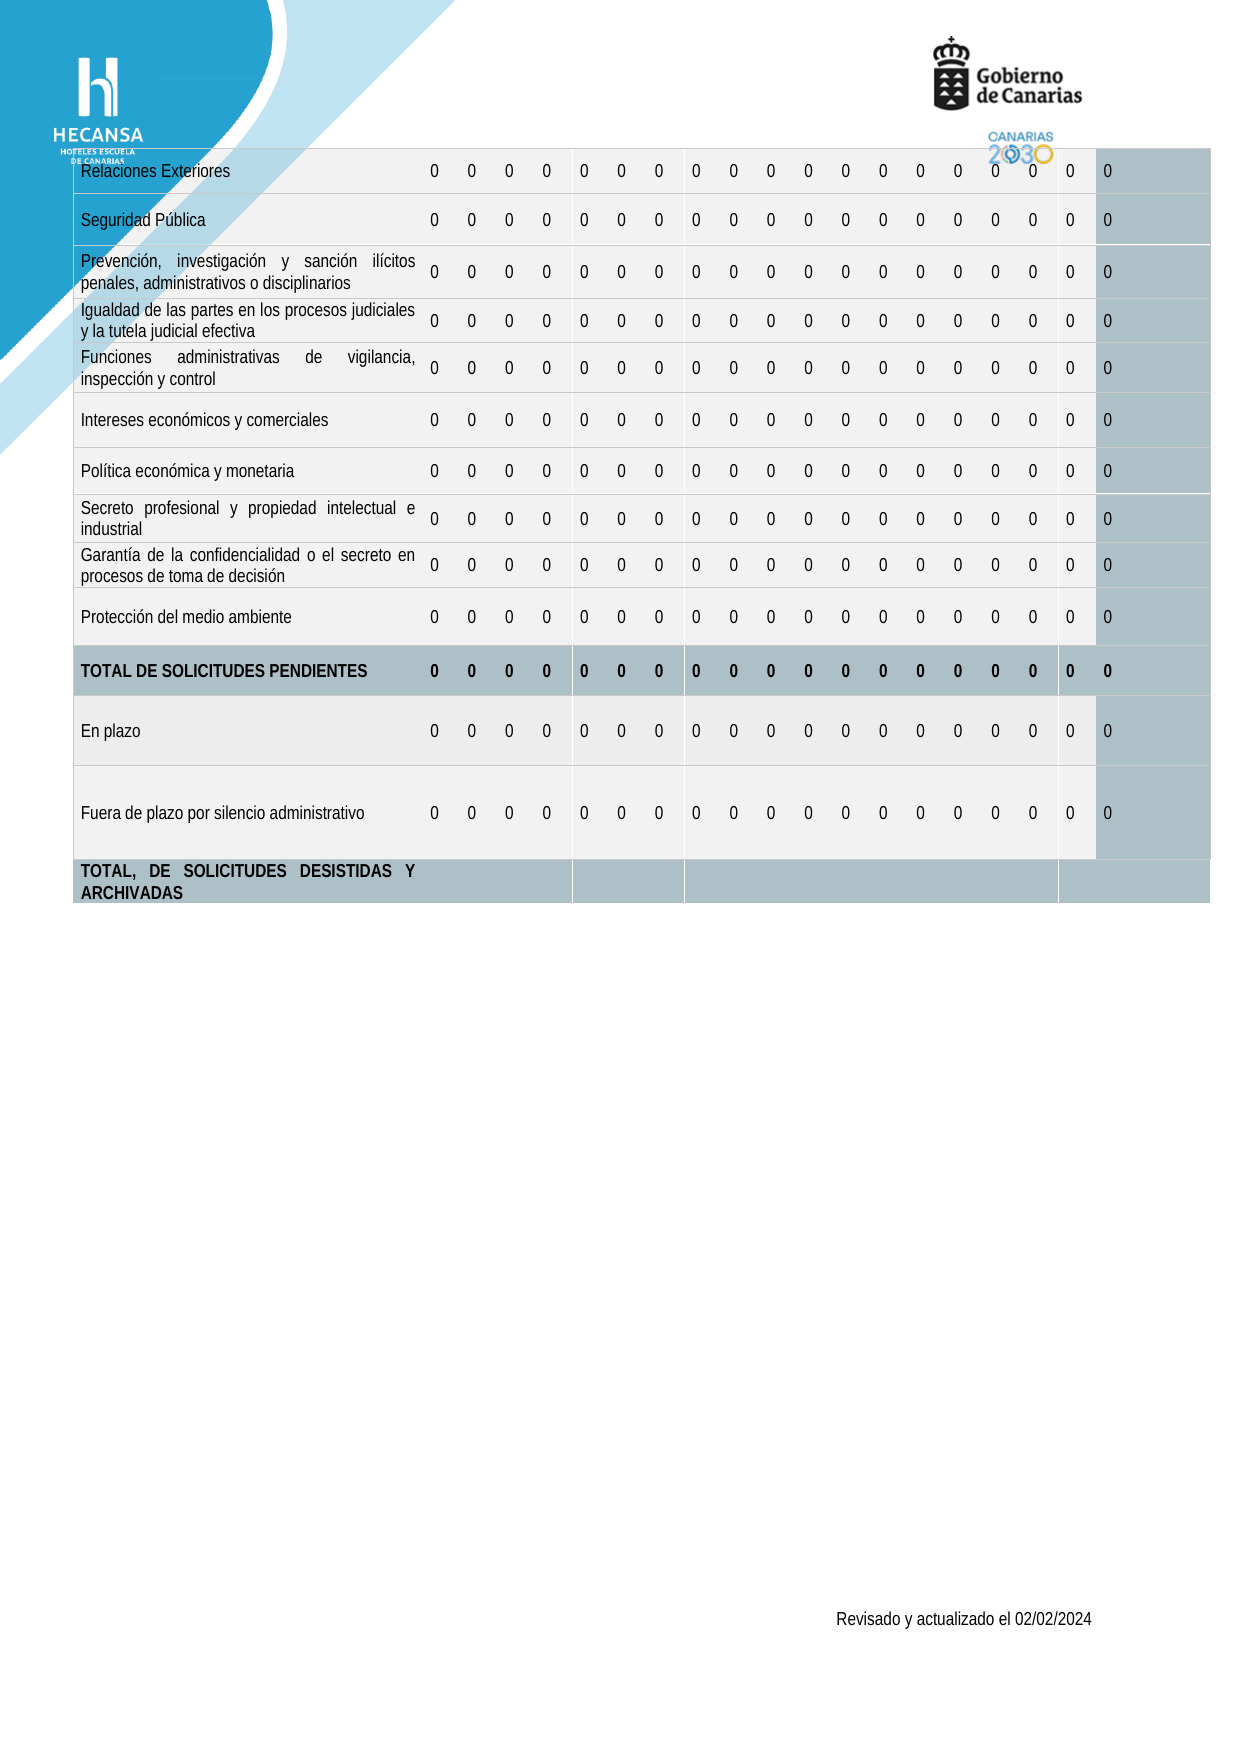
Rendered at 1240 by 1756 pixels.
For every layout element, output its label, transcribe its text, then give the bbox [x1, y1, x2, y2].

table_cell 0 [573, 588, 610, 645]
table_cell 0 [423, 588, 460, 645]
table_cell 0 [797, 393, 834, 447]
table_cell 0 [573, 448, 610, 493]
table_cell 0 [984, 766, 1021, 859]
table_cell [797, 860, 834, 903]
table_cell Prevención, investigación y sanción ilícitos penales, administrativos o disciplinarios [158, 246, 423, 298]
table_cell 0 [984, 543, 1021, 587]
table_cell 0 [946, 766, 984, 859]
table_cell 0 [797, 696, 834, 765]
table_cell Política económica y monetaria [74, 448, 423, 493]
table_cell [984, 860, 1021, 903]
table_cell 0 [872, 696, 909, 765]
table_cell Seguridad Pública [118, 194, 189, 244]
table_cell 0 [423, 194, 460, 244]
table_cell 0 [498, 194, 535, 244]
table_cell 0 [647, 343, 684, 392]
table_cell 0 [759, 194, 797, 244]
table_cell [535, 860, 572, 903]
table_cell [460, 860, 498, 903]
table_cell 0 [610, 194, 647, 244]
table_cell 0 [610, 646, 647, 695]
table_cell [872, 860, 909, 903]
table_cell 0 [1059, 543, 1096, 587]
table_cell 0 [460, 646, 498, 695]
table_cell Funciones administrativas de vigilancia, inspección y control [74, 343, 423, 392]
table_cell Seguridad Pública [212, 194, 423, 244]
table_cell 0 [498, 448, 535, 493]
table_cell 0 [647, 646, 684, 695]
table_cell [685, 860, 722, 903]
table_cell Intereses económicos y comerciales [74, 393, 423, 447]
table_cell 0 [984, 149, 1021, 193]
table_cell 0 [610, 766, 647, 859]
table_cell 0 [460, 766, 498, 859]
table_cell 0 [460, 299, 498, 342]
table_cell 0 [797, 766, 834, 859]
table_cell Igualdad de las partes en los procesos judiciales y la tutela judicial efectiva [114, 299, 423, 342]
table_cell 0 [685, 194, 722, 244]
table_cell 0 [909, 299, 946, 342]
table_cell 0 [1021, 448, 1058, 493]
table_cell 0 [946, 299, 984, 342]
table_cell 0 [872, 149, 909, 193]
table_cell 0 [722, 696, 759, 765]
table_cell 0 [834, 495, 872, 542]
table_cell Fuera de plazo por silencio administrativo [74, 766, 423, 859]
table_cell 0 [946, 194, 984, 244]
table_cell 0 [984, 393, 1021, 447]
table_cell 0 [535, 495, 572, 542]
table_cell 0 [759, 149, 797, 193]
table_cell 0 [946, 696, 984, 765]
table_cell 0 [685, 246, 722, 298]
table_cell 0 [535, 646, 572, 695]
table_cell 0 [460, 246, 498, 298]
table_cell 0 [722, 646, 759, 695]
table_cell 0 [573, 246, 610, 298]
table_cell 0 [909, 495, 946, 542]
table_cell 0 [498, 543, 535, 587]
table_cell [423, 860, 460, 903]
table_cell 0 [984, 299, 1021, 342]
table_cell 0 [1096, 393, 1210, 447]
table_cell [1096, 860, 1210, 903]
table_cell 0 [984, 343, 1021, 392]
table_cell 0 [610, 343, 647, 392]
table_cell 0 [535, 766, 572, 859]
table_cell 0 [535, 246, 572, 298]
table_cell 0 [797, 343, 834, 392]
table_cell [834, 860, 872, 903]
table_cell 0 [909, 766, 946, 859]
table_cell 0 [498, 696, 535, 765]
table_cell 0 [984, 448, 1021, 493]
table_cell 0 [573, 149, 610, 193]
table_cell [498, 860, 535, 903]
table_cell 0 [872, 766, 909, 859]
table_cell 0 [797, 149, 834, 193]
table_cell 0 [834, 766, 872, 859]
table_cell 0 [1059, 393, 1096, 447]
table_cell 0 [610, 588, 647, 645]
table_cell 0 [423, 646, 460, 695]
table_cell 0 [909, 696, 946, 765]
table_cell 0 [722, 393, 759, 447]
table_cell 0 [984, 495, 1021, 542]
table_cell 0 [834, 646, 872, 695]
table_cell 0 [685, 149, 722, 193]
table_cell 0 [685, 696, 722, 765]
table_cell 0 [647, 696, 684, 765]
table_cell Prevención, investigación y sanción ilícitos penales, administrativos o disciplinarios [74, 246, 138, 298]
table_cell 0 [1059, 246, 1096, 298]
table_cell 0 [610, 149, 647, 193]
table_cell 0 [1059, 448, 1096, 493]
table_cell [946, 860, 984, 903]
table_cell 0 [722, 766, 759, 859]
table_cell 0 [834, 194, 872, 244]
table_cell 0 [759, 393, 797, 447]
table_cell 0 [872, 495, 909, 542]
table_cell 0 [1021, 766, 1058, 859]
table_cell 0 [535, 588, 572, 645]
table_cell 0 [1021, 343, 1058, 392]
table_cell 0 [610, 696, 647, 765]
table_cell 0 [498, 246, 535, 298]
table_cell 0 [909, 646, 946, 695]
table_cell 0 [1021, 299, 1058, 342]
table_cell 0 [460, 194, 498, 244]
table_cell 0 [797, 543, 834, 587]
table_cell 0 [573, 543, 610, 587]
table_cell 0 [498, 588, 535, 645]
table_cell 0 [1021, 393, 1058, 447]
table_cell 0 [647, 495, 684, 542]
table_cell 0 [946, 448, 984, 493]
table_cell 0 [1021, 194, 1058, 244]
table_cell 0 [872, 393, 909, 447]
table_cell 0 [647, 448, 684, 493]
table_cell 0 [423, 246, 460, 298]
table_cell 0 [722, 194, 759, 244]
table_cell 0 [423, 696, 460, 765]
table_cell 0 [984, 194, 1021, 244]
table_cell 0 [1059, 766, 1096, 859]
table_cell 0 [535, 299, 572, 342]
table_cell 0 [946, 246, 984, 298]
table_cell [909, 860, 946, 903]
table_cell 0 [460, 448, 498, 493]
table_cell 0 [573, 495, 610, 542]
table_cell 0 [685, 766, 722, 859]
table_cell 0 [647, 588, 684, 645]
table_cell 0 [573, 646, 610, 695]
table_cell 0 [722, 149, 759, 193]
table_cell TOTAL DE SOLICITUDES PENDIENTES [74, 646, 423, 695]
table_cell 0 [685, 299, 722, 342]
table_cell 0 [872, 246, 909, 298]
table_cell 0 [984, 246, 1021, 298]
table_cell 0 [759, 646, 797, 695]
table_cell 0 [946, 646, 984, 695]
table_cell Protección del medio ambiente [74, 588, 423, 645]
table_cell 0 [498, 495, 535, 542]
table_cell 0 [946, 393, 984, 447]
table_cell 0 [909, 393, 946, 447]
table_cell 0 [1096, 646, 1210, 695]
table_cell 0 [946, 149, 984, 193]
table_cell 0 [834, 448, 872, 493]
table_cell TOTAL, DE SOLICITUDES DESISTIDAS Y ARCHIVADAS [73, 860, 423, 903]
table_cell 0 [1096, 246, 1210, 298]
table_cell 0 [1021, 588, 1058, 645]
table_cell 0 [423, 393, 460, 447]
table_cell 0 [685, 543, 722, 587]
table_cell 0 [1059, 149, 1096, 193]
table_cell 0 [759, 448, 797, 493]
table_cell 0 [1021, 149, 1058, 193]
table_cell 0 [1059, 194, 1096, 244]
table_cell 0 [722, 246, 759, 298]
table_cell 0 [610, 448, 647, 493]
table_cell 0 [1021, 246, 1058, 298]
table_cell 0 [1096, 495, 1210, 542]
table_cell 0 [535, 696, 572, 765]
table_cell 0 [797, 448, 834, 493]
table_cell 0 [573, 393, 610, 447]
table_cell 0 [460, 696, 498, 765]
table_cell 0 [909, 448, 946, 493]
table_cell [759, 860, 797, 903]
table_cell 0 [498, 393, 535, 447]
table_cell 0 [759, 343, 797, 392]
table_cell 0 [984, 646, 1021, 695]
table_cell 0 [685, 448, 722, 493]
table_cell 0 [1096, 194, 1210, 244]
table_cell 0 [423, 299, 460, 342]
table_cell 0 [946, 495, 984, 542]
table_cell 0 [423, 448, 460, 493]
table_cell 0 [685, 495, 722, 542]
table_cell 0 [722, 343, 759, 392]
table_cell 0 [909, 343, 946, 392]
table_cell 0 [1021, 646, 1058, 695]
table_cell 0 [610, 495, 647, 542]
table_cell 0 [984, 588, 1021, 645]
table_cell 0 [1096, 343, 1210, 392]
table_cell 0 [1096, 543, 1210, 587]
table_cell 0 [722, 495, 759, 542]
table_cell 0 [909, 194, 946, 244]
table_cell [573, 860, 610, 903]
table_cell 0 [460, 343, 498, 392]
table_cell 0 [1096, 766, 1210, 859]
table_cell 0 [759, 543, 797, 587]
table_cell 0 [610, 299, 647, 342]
table_cell 0 [722, 299, 759, 342]
table_cell 0 [872, 543, 909, 587]
table_cell 0 [946, 343, 984, 392]
table_cell Secreto profesional y propiedad intelectual e industrial [74, 495, 423, 542]
table_cell 0 [535, 343, 572, 392]
table_cell 0 [573, 696, 610, 765]
table_cell Relaciones Exteriores [169, 149, 233, 193]
table_cell 0 [834, 588, 872, 645]
table_cell 0 [460, 149, 498, 193]
table_cell 0 [498, 646, 535, 695]
table_cell [610, 860, 647, 903]
table_cell 0 [834, 299, 872, 342]
table_cell 0 [759, 299, 797, 342]
table_cell 0 [984, 696, 1021, 765]
table_cell 0 [722, 448, 759, 493]
table_cell 0 [460, 393, 498, 447]
table_cell 0 [423, 766, 460, 859]
table_cell 0 [423, 543, 460, 587]
table_cell 0 [834, 343, 872, 392]
table_cell 0 [573, 343, 610, 392]
table_cell 0 [797, 588, 834, 645]
table_cell 0 [759, 696, 797, 765]
table_cell 0 [685, 343, 722, 392]
table_cell 0 [1096, 299, 1210, 342]
table_cell 0 [647, 766, 684, 859]
table_cell 0 [797, 495, 834, 542]
table_cell [1021, 860, 1058, 903]
table_cell Garantía de la confidencialidad o el secreto en procesos de toma de decisión [74, 543, 423, 587]
table_cell 0 [685, 588, 722, 645]
table_cell 0 [1021, 495, 1058, 542]
table_cell 0 [685, 393, 722, 447]
table_cell 0 [647, 246, 684, 298]
table_cell 0 [797, 246, 834, 298]
table_cell 0 [872, 448, 909, 493]
table_cell Relaciones Exteriores [263, 149, 423, 193]
table_cell 0 [535, 393, 572, 447]
table_cell 0 [722, 543, 759, 587]
table_cell 0 [647, 299, 684, 342]
table_cell [647, 860, 684, 903]
table_cell 0 [1096, 696, 1210, 765]
table_cell 0 [1021, 543, 1058, 587]
table_cell 0 [1096, 448, 1210, 493]
table_cell 0 [872, 299, 909, 342]
table_cell 0 [797, 646, 834, 695]
table_cell 0 [610, 246, 647, 298]
table_cell 0 [1096, 149, 1210, 193]
table_cell 0 [1059, 696, 1096, 765]
table_cell 0 [610, 543, 647, 587]
table_cell 0 [647, 194, 684, 244]
table_cell En plazo [74, 696, 423, 765]
table_cell 0 [423, 149, 460, 193]
table_cell 0 [423, 343, 460, 392]
table_cell 0 [685, 646, 722, 695]
table_cell 0 [1059, 343, 1096, 392]
table_cell 0 [797, 299, 834, 342]
table_cell 0 [759, 495, 797, 542]
table_cell 0 [1096, 588, 1210, 645]
table_cell 0 [610, 393, 647, 447]
table_cell 0 [759, 246, 797, 298]
table_cell 0 [834, 543, 872, 587]
table_cell 0 [797, 194, 834, 244]
table_cell 0 [535, 448, 572, 493]
table_cell 0 [1059, 646, 1096, 695]
table_cell 0 [909, 543, 946, 587]
table_cell 0 [498, 766, 535, 859]
table_cell 0 [834, 149, 872, 193]
table_cell 0 [647, 543, 684, 587]
table_cell 0 [909, 246, 946, 298]
table_cell 0 [946, 543, 984, 587]
table_cell 0 [573, 194, 610, 244]
table_cell 0 [498, 343, 535, 392]
table_cell 0 [834, 696, 872, 765]
table_cell 0 [535, 149, 572, 193]
table_cell 0 [535, 543, 572, 587]
table_cell 0 [460, 495, 498, 542]
table_cell 0 [872, 194, 909, 244]
table_cell 0 [872, 588, 909, 645]
table_cell 0 [759, 766, 797, 859]
table_cell 0 [759, 588, 797, 645]
table_cell 0 [460, 588, 498, 645]
table_cell 0 [1021, 696, 1058, 765]
table_cell 0 [872, 646, 909, 695]
table_cell 0 [573, 766, 610, 859]
table_cell 0 [498, 299, 535, 342]
table_cell 0 [1059, 495, 1096, 542]
table_cell 0 [498, 149, 535, 193]
table_cell 0 [423, 495, 460, 542]
table_cell [722, 860, 759, 903]
table_cell 0 [909, 149, 946, 193]
table_cell 0 [834, 246, 872, 298]
table_cell 0 [872, 343, 909, 392]
table_cell 0 [909, 588, 946, 645]
table_cell 0 [1059, 299, 1096, 342]
table_cell 0 [1059, 588, 1096, 645]
table_cell 0 [647, 393, 684, 447]
table_cell 0 [460, 543, 498, 587]
table_cell 0 [946, 588, 984, 645]
table_cell [1059, 860, 1096, 903]
table_cell 0 [573, 299, 610, 342]
table_cell 0 [834, 393, 872, 447]
table_cell 0 [535, 194, 572, 244]
table_cell 0 [647, 149, 684, 193]
table_cell 0 [722, 588, 759, 645]
